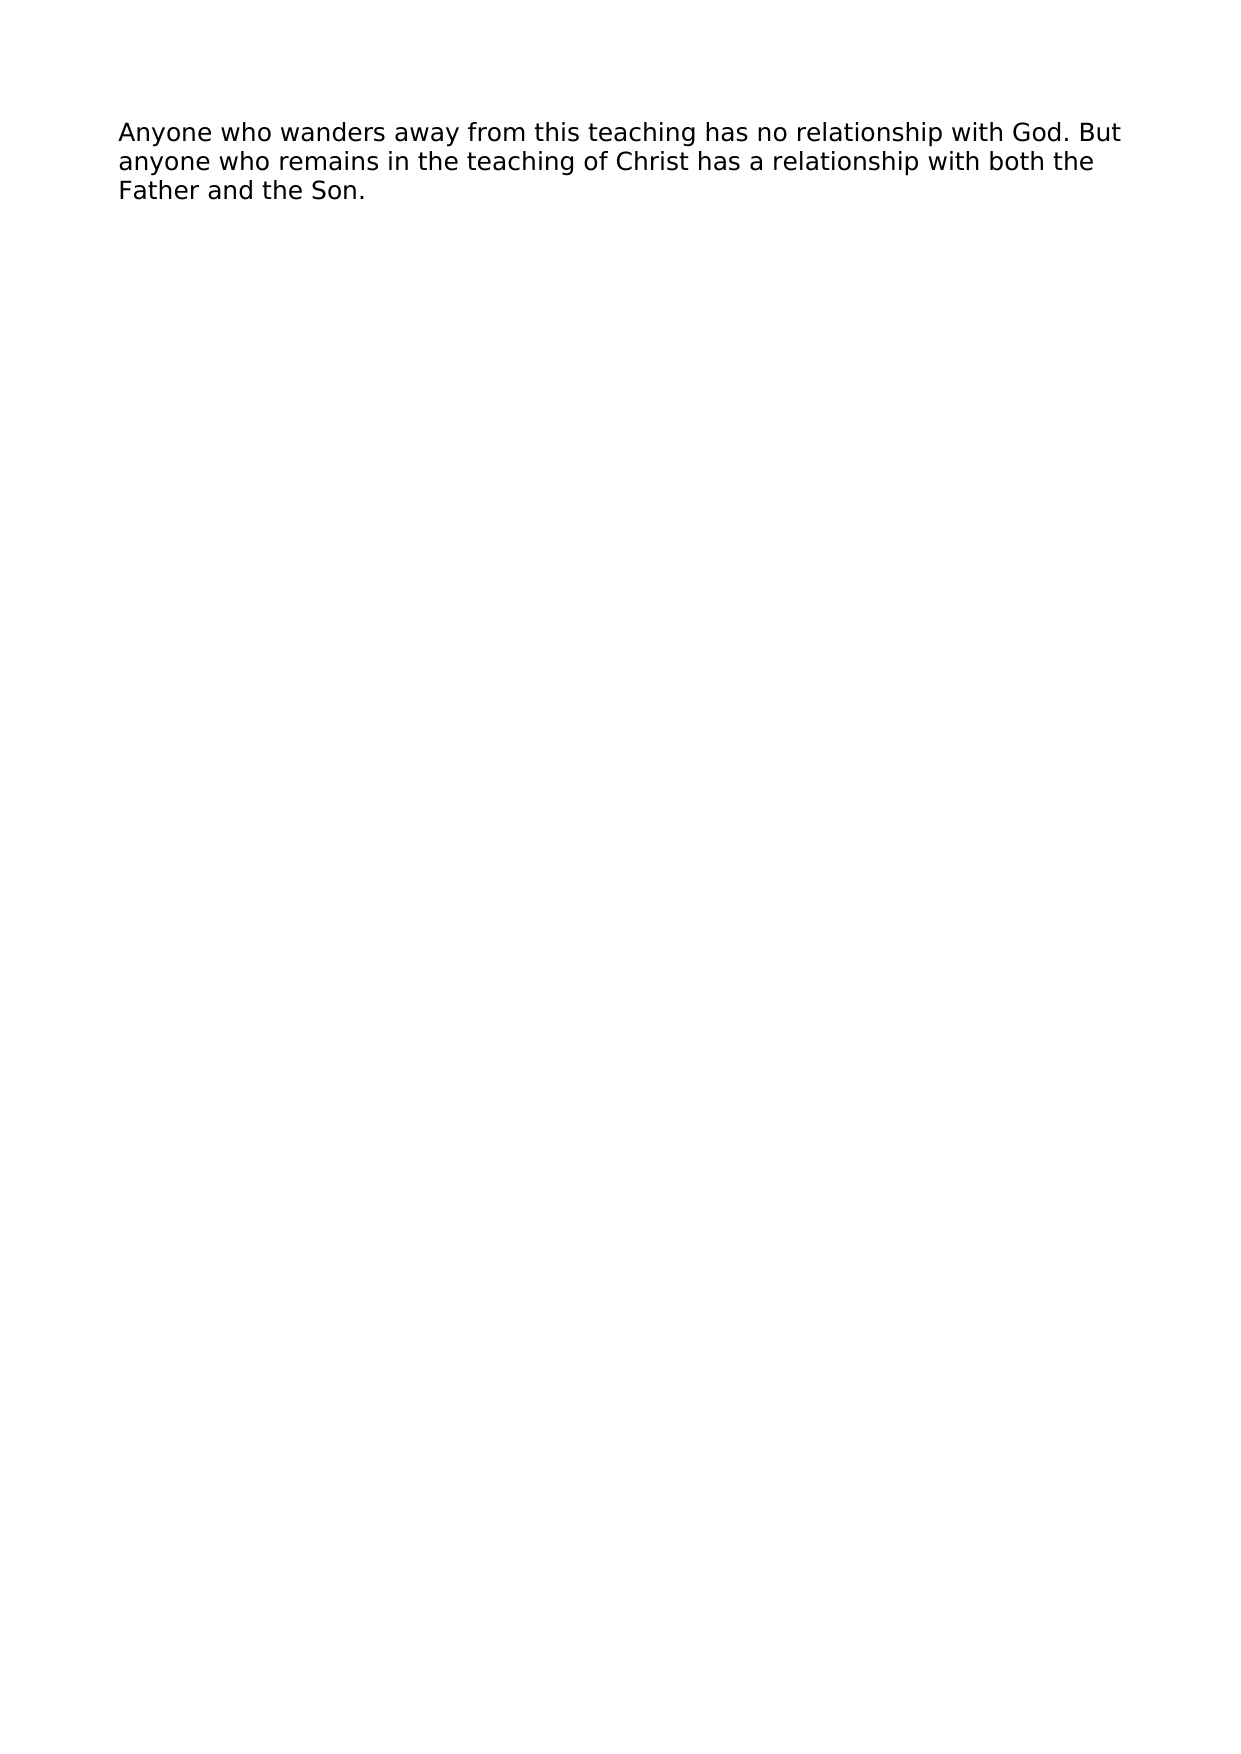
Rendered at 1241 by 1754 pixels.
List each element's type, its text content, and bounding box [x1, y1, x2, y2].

text Anyone who wanders away from this teaching has no relationship with God. But anyone who remains in the teaching of Christ has a relationship with both the Father and the Son. [118, 118, 1122, 206]
